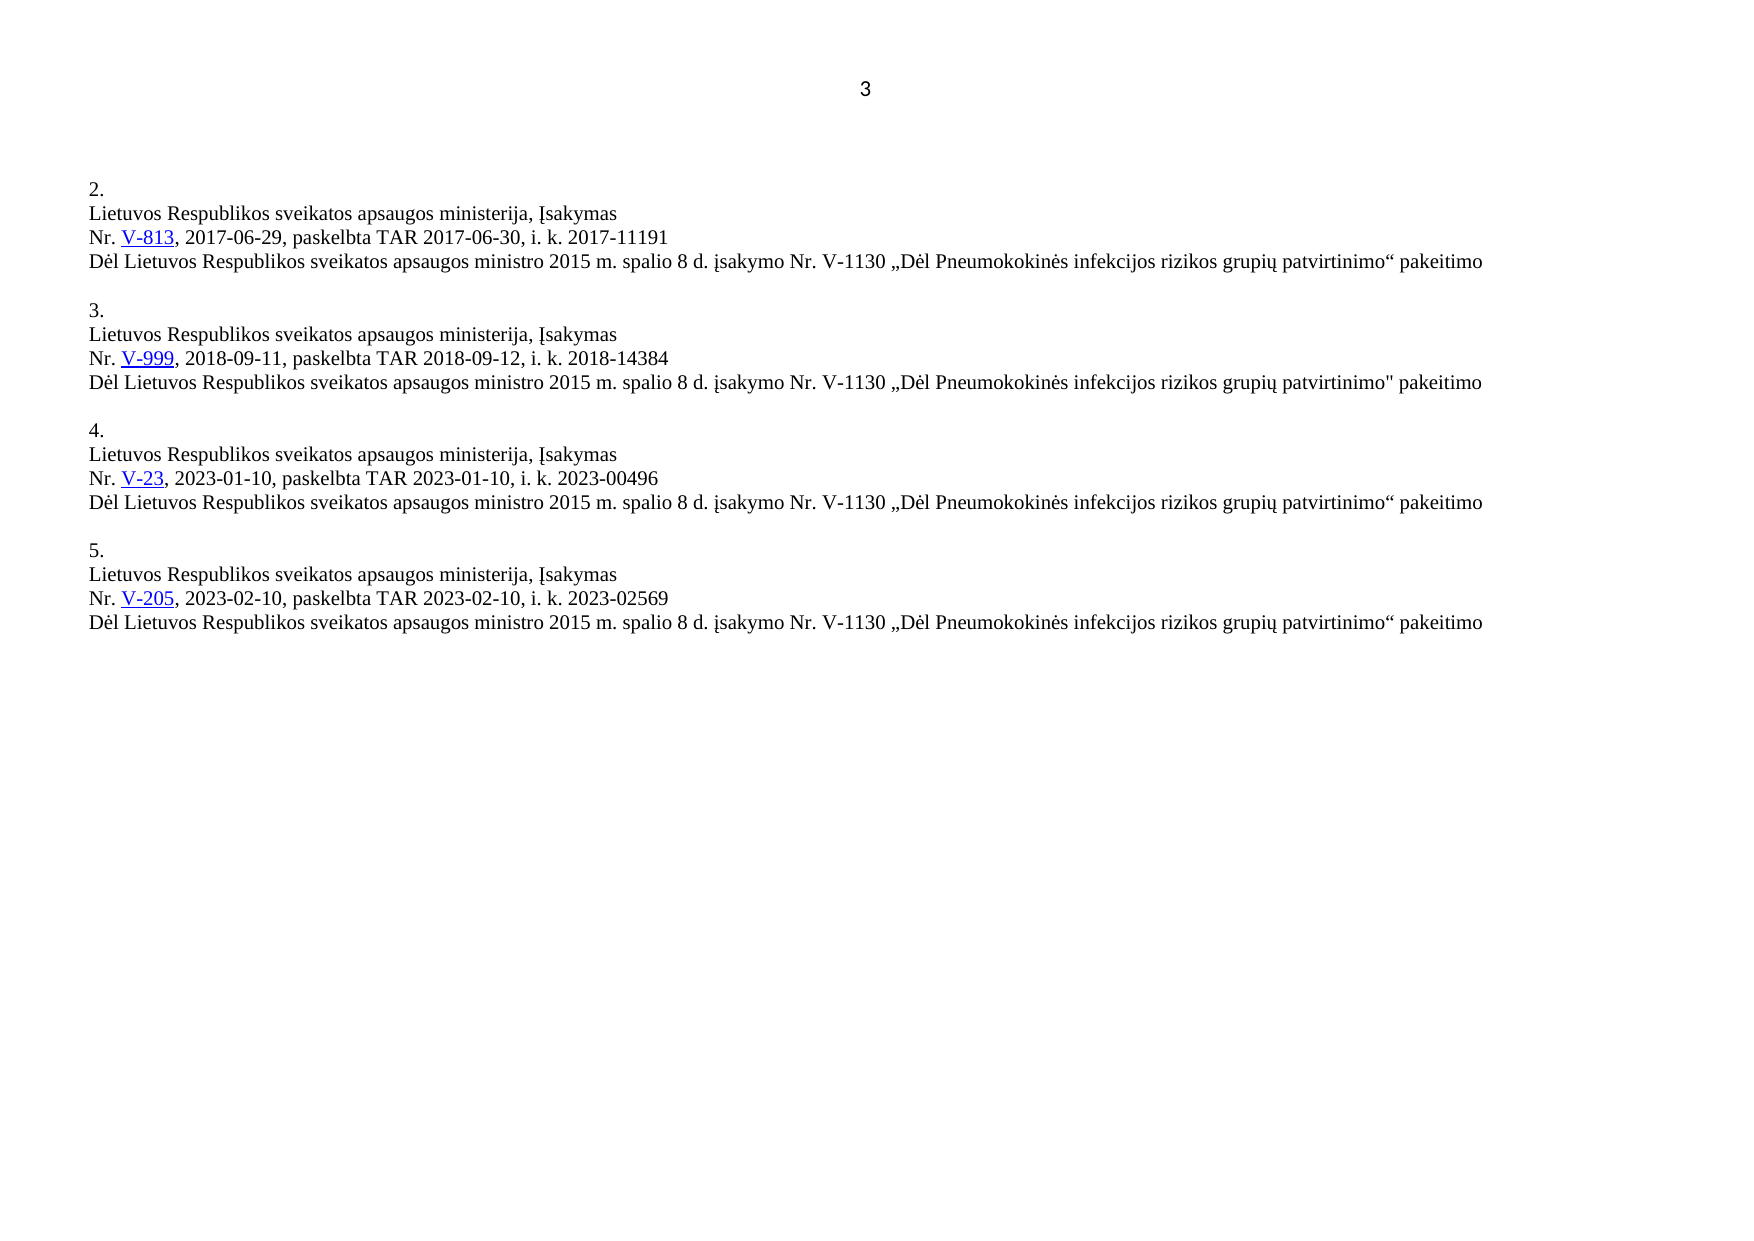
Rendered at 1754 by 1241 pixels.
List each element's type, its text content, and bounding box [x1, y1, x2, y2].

text 3. [89, 297, 1642, 322]
text Lietuvos Respublikos sveikatos apsaugos ministerija, Įsakymas [89, 201, 1642, 225]
text 5. [89, 538, 1642, 562]
text Nr. V-999, 2018-09-11, paskelbta TAR 2018-09-12, i. k. 2018-14384 [89, 346, 1642, 370]
text Lietuvos Respublikos sveikatos apsaugos ministerija, Įsakymas [89, 442, 1642, 466]
text Nr. V-813, 2017-06-29, paskelbta TAR 2017-06-30, i. k. 2017-11191 [89, 225, 1642, 249]
text 2. [89, 177, 1642, 201]
text Dėl Lietuvos Respublikos sveikatos apsaugos ministro 2015 m. spalio 8 d. įsakymo Nr. V-1130 „Dėl Pneumokokinės infekcijos rizikos grupių patvirtinimo“ pakeitimo [89, 610, 1642, 634]
text 4. [89, 418, 1642, 442]
text Dėl Lietuvos Respublikos sveikatos apsaugos ministro 2015 m. spalio 8 d. įsakymo Nr. V-1130 „Dėl Pneumokokinės infekcijos rizikos grupių patvirtinimo“ pakeitimo [89, 490, 1642, 514]
text Lietuvos Respublikos sveikatos apsaugos ministerija, Įsakymas [89, 322, 1642, 346]
text Dėl Lietuvos Respublikos sveikatos apsaugos ministro 2015 m. spalio 8 d. įsakymo Nr. V-1130 „Dėl Pneumokokinės infekcijos rizikos grupių patvirtinimo" pakeitimo [89, 370, 1642, 394]
text Lietuvos Respublikos sveikatos apsaugos ministerija, Įsakymas [89, 562, 1642, 586]
text Dėl Lietuvos Respublikos sveikatos apsaugos ministro 2015 m. spalio 8 d. įsakymo Nr. V-1130 „Dėl Pneumokokinės infekcijos rizikos grupių patvirtinimo“ pakeitimo [89, 249, 1642, 273]
text Nr. V-23, 2023-01-10, paskelbta TAR 2023-01-10, i. k. 2023-00496 [89, 466, 1642, 490]
text Nr. V-205, 2023-02-10, paskelbta TAR 2023-02-10, i. k. 2023-02569 [89, 586, 1642, 610]
